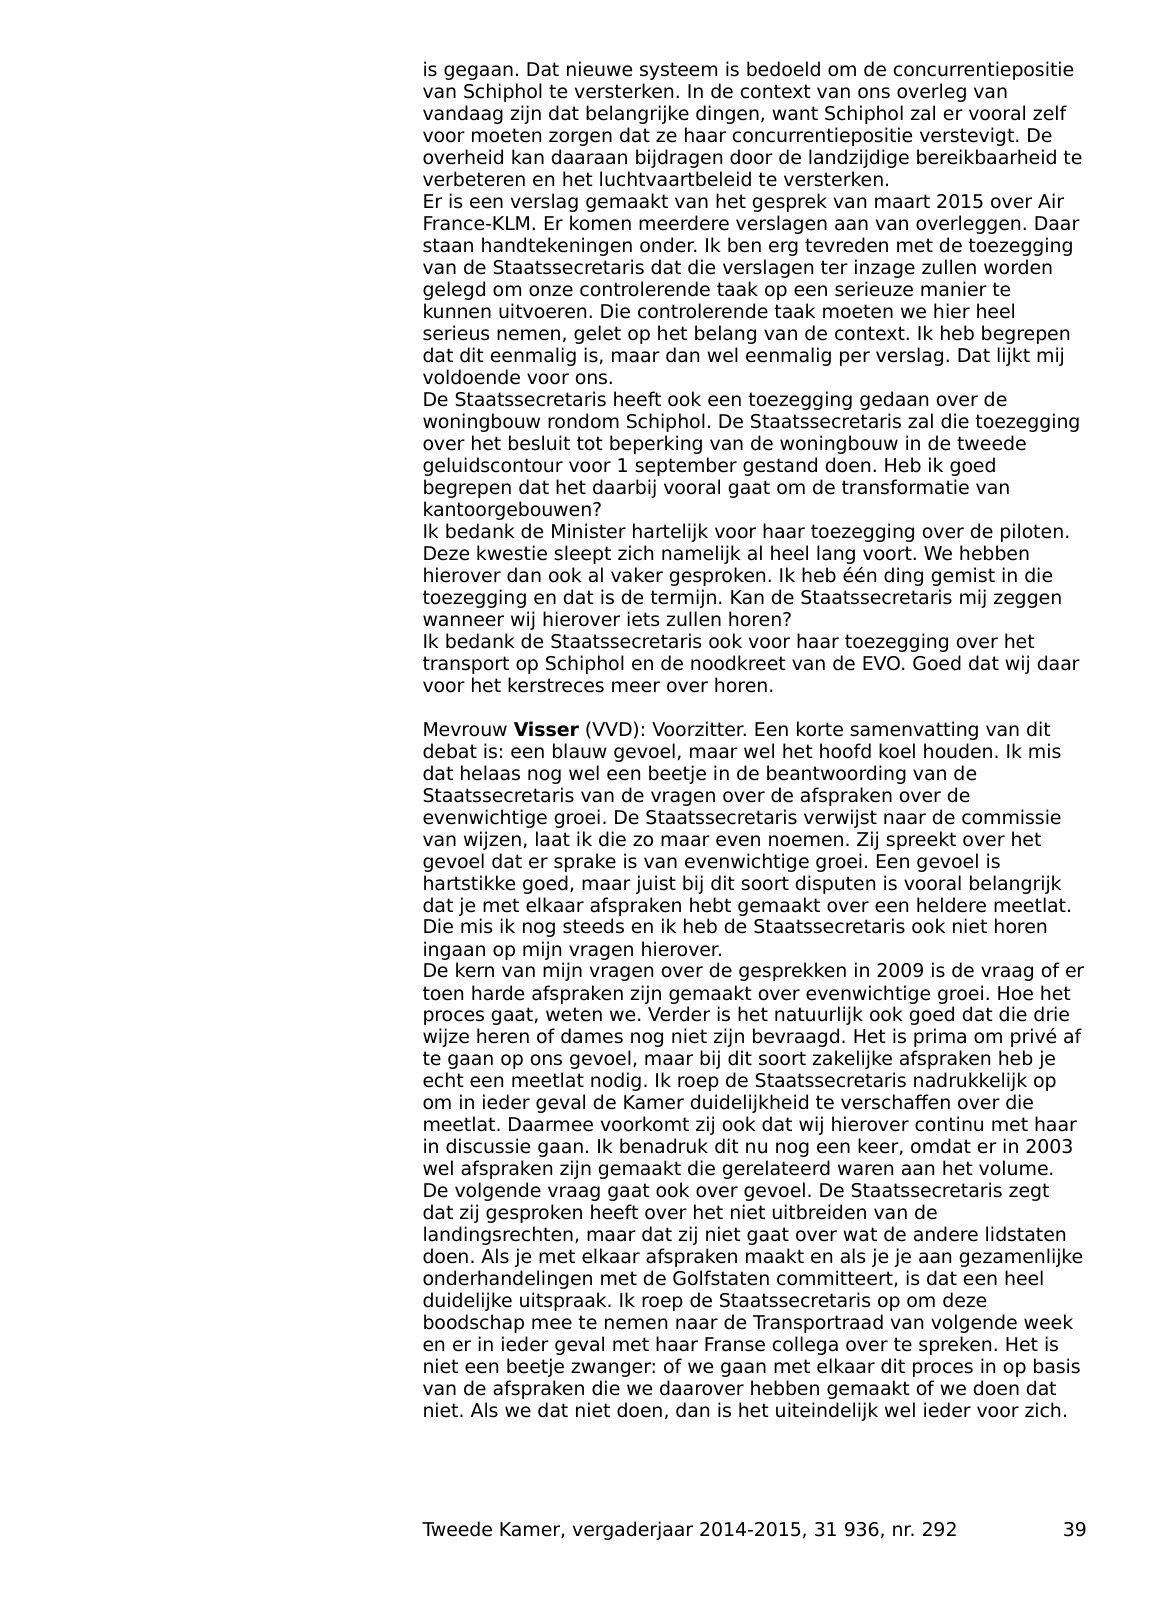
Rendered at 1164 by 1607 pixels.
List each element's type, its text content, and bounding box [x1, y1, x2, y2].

text De volgende vraag gaat ook over gevoel. De Staatssecretaris zegt dat zij gesproken heeft over het niet uitbreiden van de landingsrechten, maar dat zij niet gaat over wat de andere lidstaten doen. Als je met elkaar afspraken maakt en als je je aan gezamenlijke onderhandelingen met de Golfstaten committeert, is dat een heel duidelijke uitspraak. Ik roep de Staatssecretaris op om deze boodschap mee te nemen naar de Transportraad van volgende week en er in ieder geval met haar Franse collega over te spreken. Het is niet een beetje zwanger: of we gaan met elkaar dit proces in op basis van de afspraken die we daarover hebben gemaakt of we doen dat niet. Als we dat niet doen, dan is het uiteindelijk wel ieder voor zich. [422, 1180, 1087, 1422]
text is gegaan. Dat nieuwe systeem is bedoeld om de concurrentiepositie van Schiphol te versterken. In de context van ons overleg van vandaag zijn dat belangrijke dingen, want Schiphol zal er vooral zelf voor moeten zorgen dat ze haar concurrentiepositie verstevigt. De overheid kan daaraan bijdragen door de landzijdige bereikbaarheid te verbeteren en het luchtvaartbeleid te versterken. [422, 59, 1087, 191]
text Ik bedank de Staatssecretaris ook voor haar toezegging over het transport op Schiphol en de noodkreet van de EVO. Goed dat wij daar voor het kerstreces meer over horen. [422, 631, 1087, 696]
text De kern van mijn vragen over de gesprekken in 2009 is de vraag of er toen harde afspraken zijn gemaakt over evenwichtige groei. Hoe het proces gaat, weten we. Verder is het natuurlijk ook goed dat die drie wijze heren of dames nog niet zijn bevraagd. Het is prima om privé af te gaan op ons gevoel, maar bij dit soort zakelijke afspraken heb je echt een meetlat nodig. Ik roep de Staatssecretaris nadrukkelijk op om in ieder geval de Kamer duidelijkheid te verschaffen over die meetlat. Daarmee voorkomt zij ook dat wij hierover continu met haar in discussie gaan. Ik benadruk dit nu nog een keer, omdat er in 2003 wel afspraken zijn gemaakt die gerelateerd waren aan het volume. [422, 960, 1087, 1180]
text Er is een verslag gemaakt van het gesprek van maart 2015 over Air France-KLM. Er komen meerdere verslagen aan van overleggen. Daar staan handtekeningen onder. Ik ben erg tevreden met de toezegging van de Staatssecretaris dat die verslagen ter inzage zullen worden gelegd om onze controlerende taak op een serieuze manier te kunnen uitvoeren. Die controlerende taak moeten we hier heel serieus nemen, gelet op het belang van de context. Ik heb begrepen dat dit eenmalig is, maar dan wel eenmalig per verslag. Dat lijkt mij voldoende voor ons. [422, 191, 1087, 389]
text Ik bedank de Minister hartelijk voor haar toezegging over de piloten. Deze kwestie sleept zich namelijk al heel lang voort. We hebben hierover dan ook al vaker gesproken. Ik heb één ding gemist in die toezegging en dat is de termijn. Kan de Staatssecretaris mij zeggen wanneer wij hierover iets zullen horen? [422, 521, 1087, 631]
text Mevrouw Visser (VVD): Voorzitter. Een korte samenvatting van dit debat is: een blauw gevoel, maar wel het hoofd koel houden. Ik mis dat helaas nog wel een beetje in de beantwoording van de Staatssecretaris van de vragen over de afspraken over de evenwichtige groei. De Staatssecretaris verwijst naar de commissie van wijzen, laat ik die zo maar even noemen. Zij spreekt over het gevoel dat er sprake is van evenwichtige groei. Een gevoel is hartstikke goed, maar juist bij dit soort disputen is vooral belangrijk dat je met elkaar afspraken hebt gemaakt over een heldere meetlat. Die mis ik nog steeds en ik heb de Staatssecretaris ook niet horen ingaan op mijn vragen hierover. [422, 719, 1087, 960]
text De Staatssecretaris heeft ook een toezegging gedaan over de woningbouw rondom Schiphol. De Staatssecretaris zal die toezegging over het besluit tot beperking van de woningbouw in de tweede geluidscontour voor 1 september gestand doen. Heb ik goed begrepen dat het daarbij vooral gaat om de transformatie van kantoorgebouwen? [422, 389, 1087, 521]
